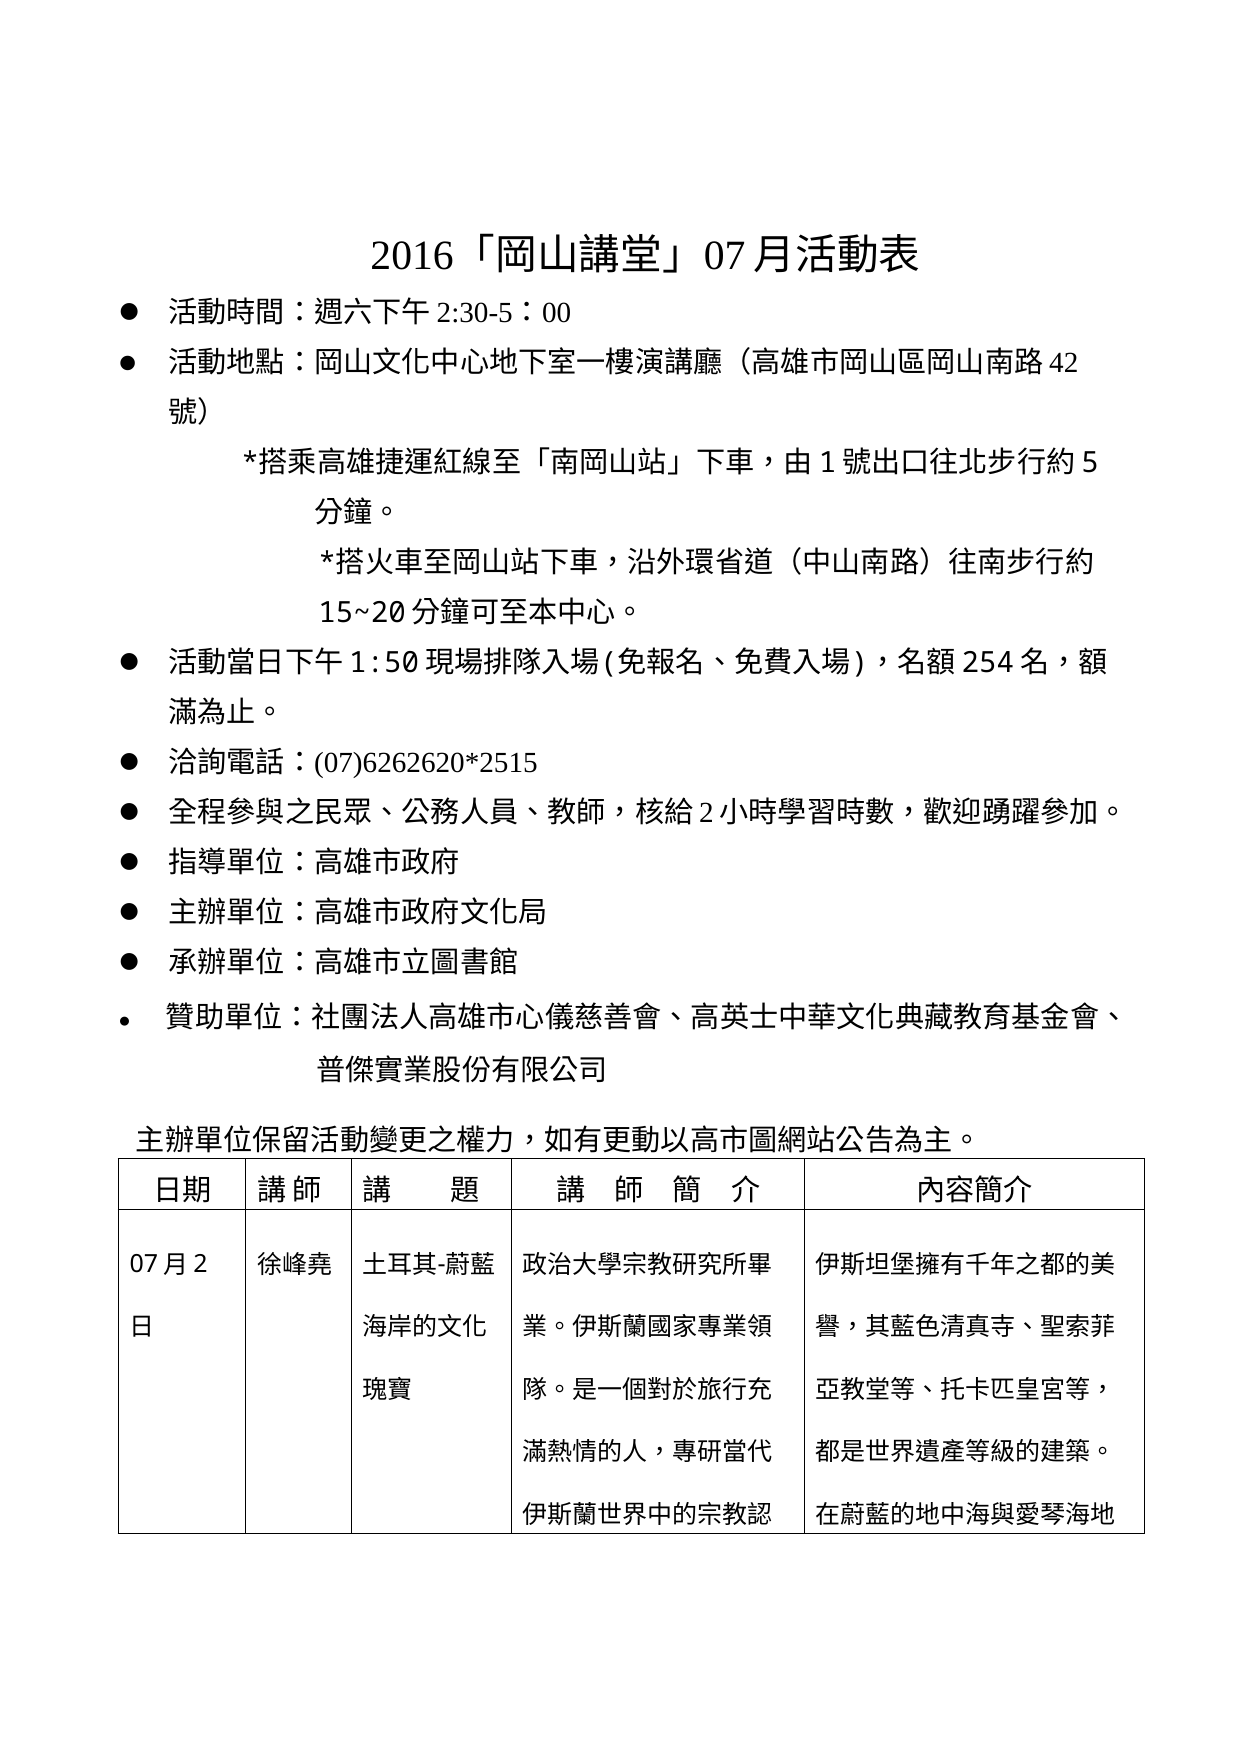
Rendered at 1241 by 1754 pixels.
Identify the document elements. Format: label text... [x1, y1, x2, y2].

table_cell 伊斯坦堡擁有千年之都的美譽，其藍色清真寺、聖索菲亞教堂等、托卡匹皇宮等，都是世界遺產等級的建築。在蔚藍的地中海與愛琴海地 [805, 1210, 1144, 1533]
text ● 贊助單位：社團法人高雄市心儀慈善會、高英士中華文化典藏教育基金會、普傑實業股份有限公司 [118, 986, 1122, 1090]
text 主辦單位保留活動變更之權力，如有更動以高市圖網站公告為主。 [118, 1096, 1122, 1158]
list 承辦單位：高雄市立圖書館 [118, 931, 1122, 981]
table_cell 土耳其-蔚藍海岸的文化瑰寶 [352, 1210, 511, 1533]
table_header 日期 [119, 1159, 245, 1209]
list 主辦單位：高雄市政府文化局 [118, 881, 1122, 931]
text 2016「岡山講堂」07月活動表 [168, 221, 1122, 281]
list 活動時間：週六下午2:30-5：00 [118, 281, 1122, 331]
list 洽詢電話：(07)6262620*2515 [118, 731, 1122, 781]
list 全程參與之民眾、公務人員、教師，核給2小時學習時數，歡迎踴躍參加。 [118, 781, 1122, 831]
list 指導單位：高雄市政府 [118, 831, 1122, 881]
table_cell 政治大學宗教研究所畢業。伊斯蘭國家專業領隊。是一個對於旅行充滿熱情的人，專研當代伊斯蘭世界中的宗教認 [512, 1210, 804, 1533]
table_cell 07月2日 [119, 1210, 245, 1533]
table_header 講 題 [352, 1159, 511, 1209]
table_header 講 師 簡 介 [512, 1159, 804, 1209]
table_header 內容簡介 [805, 1159, 1144, 1209]
table_header 講 師 [246, 1159, 351, 1209]
text *搭火車至岡山站下車，沿外環省道（中山南路）往南步行約15~20分鐘可至本中心。 [318, 531, 1122, 631]
text *搭乘高雄捷運紅線至「南岡山站」下車，由1號出口往北步行約5分鐘。 [168, 431, 1122, 531]
list 活動地點：岡山文化中心地下室一樓演講廳（高雄市岡山區岡山南路42號） [118, 331, 1122, 431]
list 活動當日下午1:50現場排隊入場(免報名、免費入場)，名額254名，額滿為止。 [118, 631, 1122, 731]
table_cell 徐峰堯 [246, 1210, 351, 1533]
